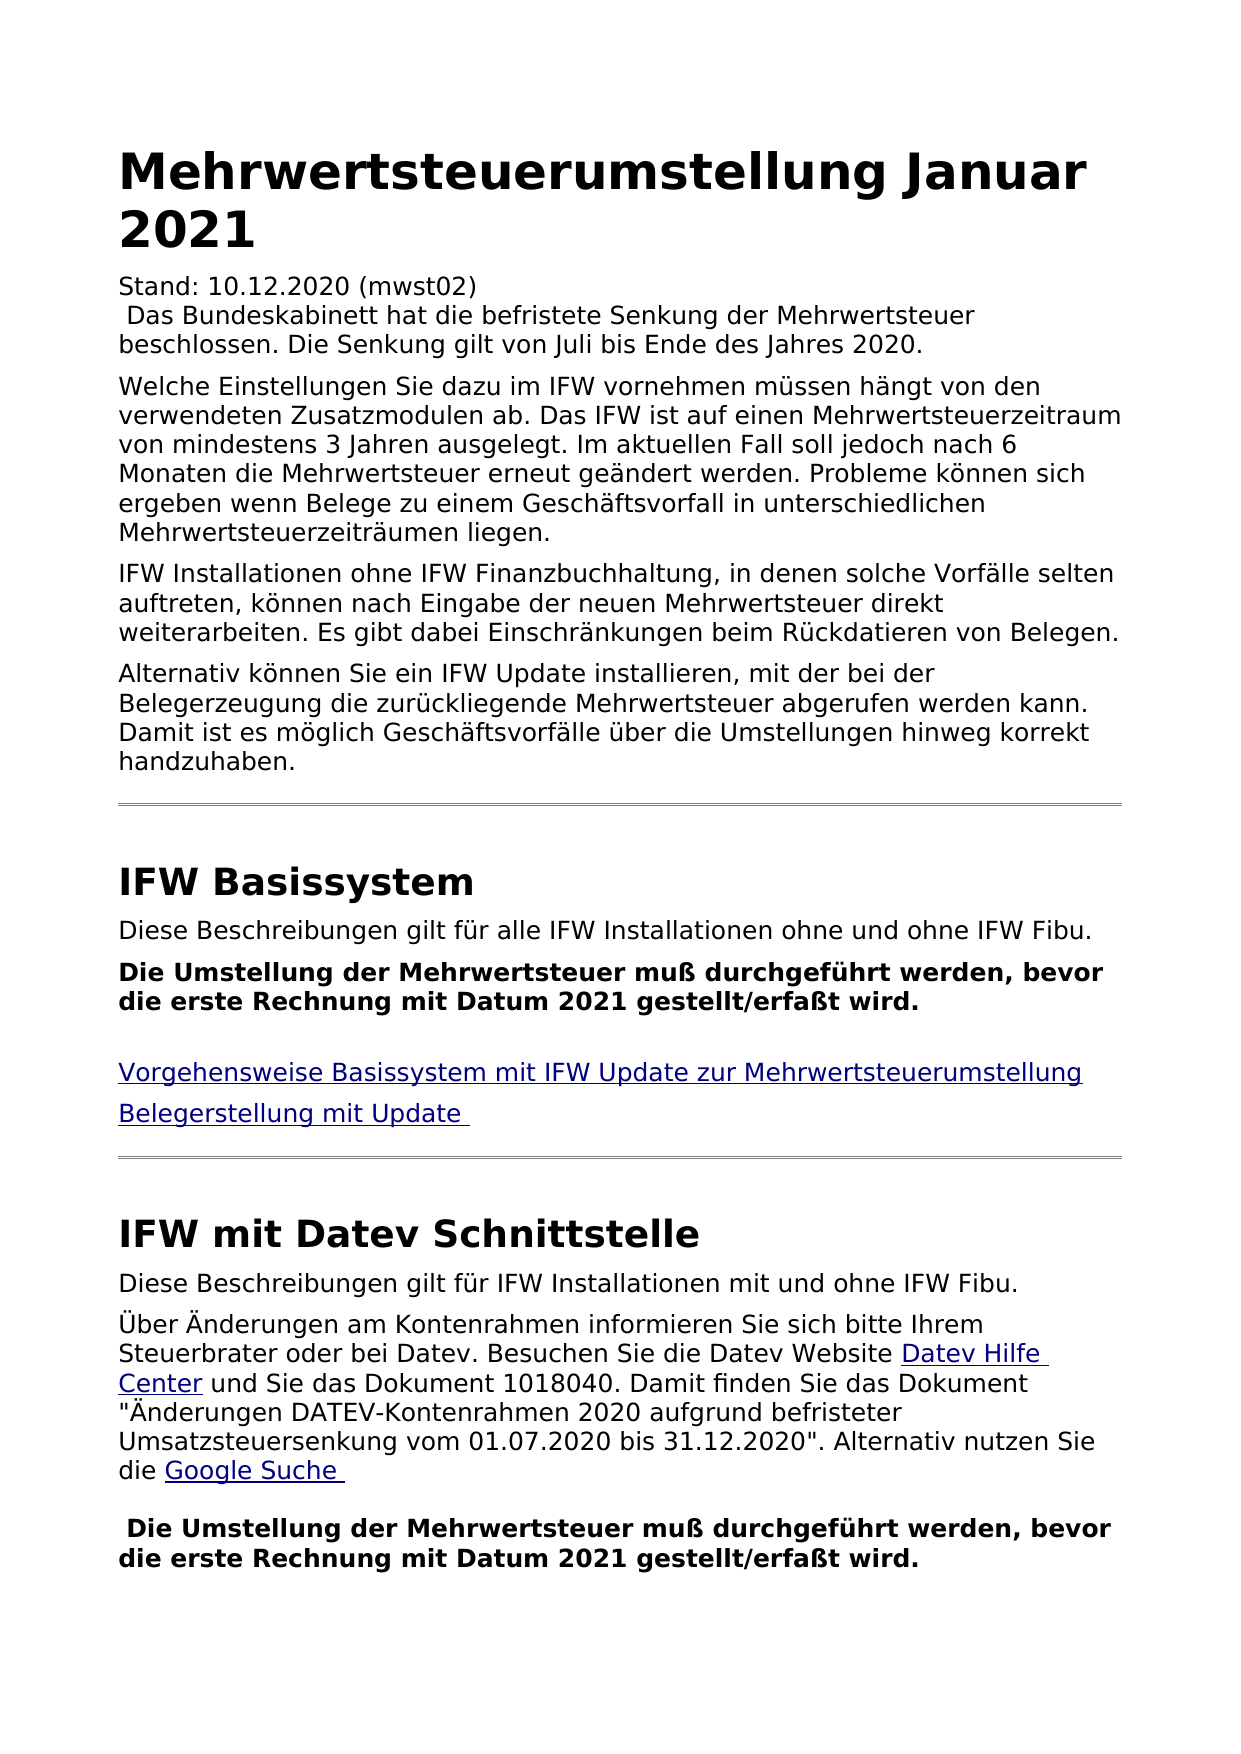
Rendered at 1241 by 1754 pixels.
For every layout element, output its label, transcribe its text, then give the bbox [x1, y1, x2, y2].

subtitle Mehrwertsteuerumstellung Januar 2021 [118, 143, 1122, 259]
subtitle IFW Basissystem [118, 860, 1122, 904]
text IFW Installationen ohne IFW Finanzbuchhaltung, in denen solche Vorfälle selten auftreten, können nach Eingabe der neuen Mehrwertsteuer direkt weiterarbeiten. Es gibt dabei Einschränkungen beim Rückdatieren von Belegen. [118, 559, 1122, 647]
text Belegerstellung mit Update [118, 1099, 1122, 1129]
text Alternativ können Sie ein IFW Update installieren, mit der bei der Belegerzeugung die zurückliegende Mehrwertsteuer abgerufen werden kann. Damit ist es möglich Geschäftsvorfälle über die Umstellungen hinweg korrekt handzuhaben. [118, 659, 1122, 776]
subtitle IFW mit Datev Schnittstelle [118, 1213, 1122, 1256]
text Die Umstellung der Mehrwertsteuer muß durchgeführt werden, bevor die erste Rechnung mit Datum 2021 gestellt/erfaßt wird. [118, 958, 1122, 1045]
text Diese Beschreibungen gilt für alle IFW Installationen ohne und ohne IFW Fibu. [118, 916, 1122, 945]
text Über Änderungen am Kontenrahmen informieren Sie sich bitte Ihrem Steuerbrater oder bei Datev. Besuchen Sie die Datev Website Datev Hilfe Center und Sie das Dokument 1018040. Damit finden Sie das Dokument "Änderungen DATEV-Kontenrahmen 2020 aufgrund befristeter Umsatzsteuersenkung vom 01.07.2020 bis 31.12.2020". Alternativ nutzen Sie die Google Suche Die Umstellung der Mehrwertsteuer muß durchgeführt werden, bevor die erste Rechnung mit Datum 2021 gestellt/erfaßt wird. [118, 1310, 1122, 1602]
text Vorgehensweise Basissystem mit IFW Update zur Mehrwertsteuerumstellung [118, 1058, 1122, 1087]
text Welche Einstellungen Sie dazu im IFW vornehmen müssen hängt von den verwendeten Zusatzmodulen ab. Das IFW ist auf einen Mehrwertsteuerzeitraum von mindestens 3 Jahren ausgelegt. Im aktuellen Fall soll jedoch nach 6 Monaten die Mehrwertsteuer erneut geändert werden. Probleme können sich ergeben wenn Belege zu einem Geschäftsvorfall in unterschiedlichen Mehrwertsteuerzeiträumen liegen. [118, 372, 1122, 547]
text Stand: 10.12.2020 (mwst02) Das Bundeskabinett hat die befristete Senkung der Mehrwertsteuer beschlossen. Die Senkung gilt von Juli bis Ende des Jahres 2020. [118, 272, 1122, 359]
text Diese Beschreibungen gilt für IFW Installationen mit und ohne IFW Fibu. [118, 1269, 1122, 1298]
